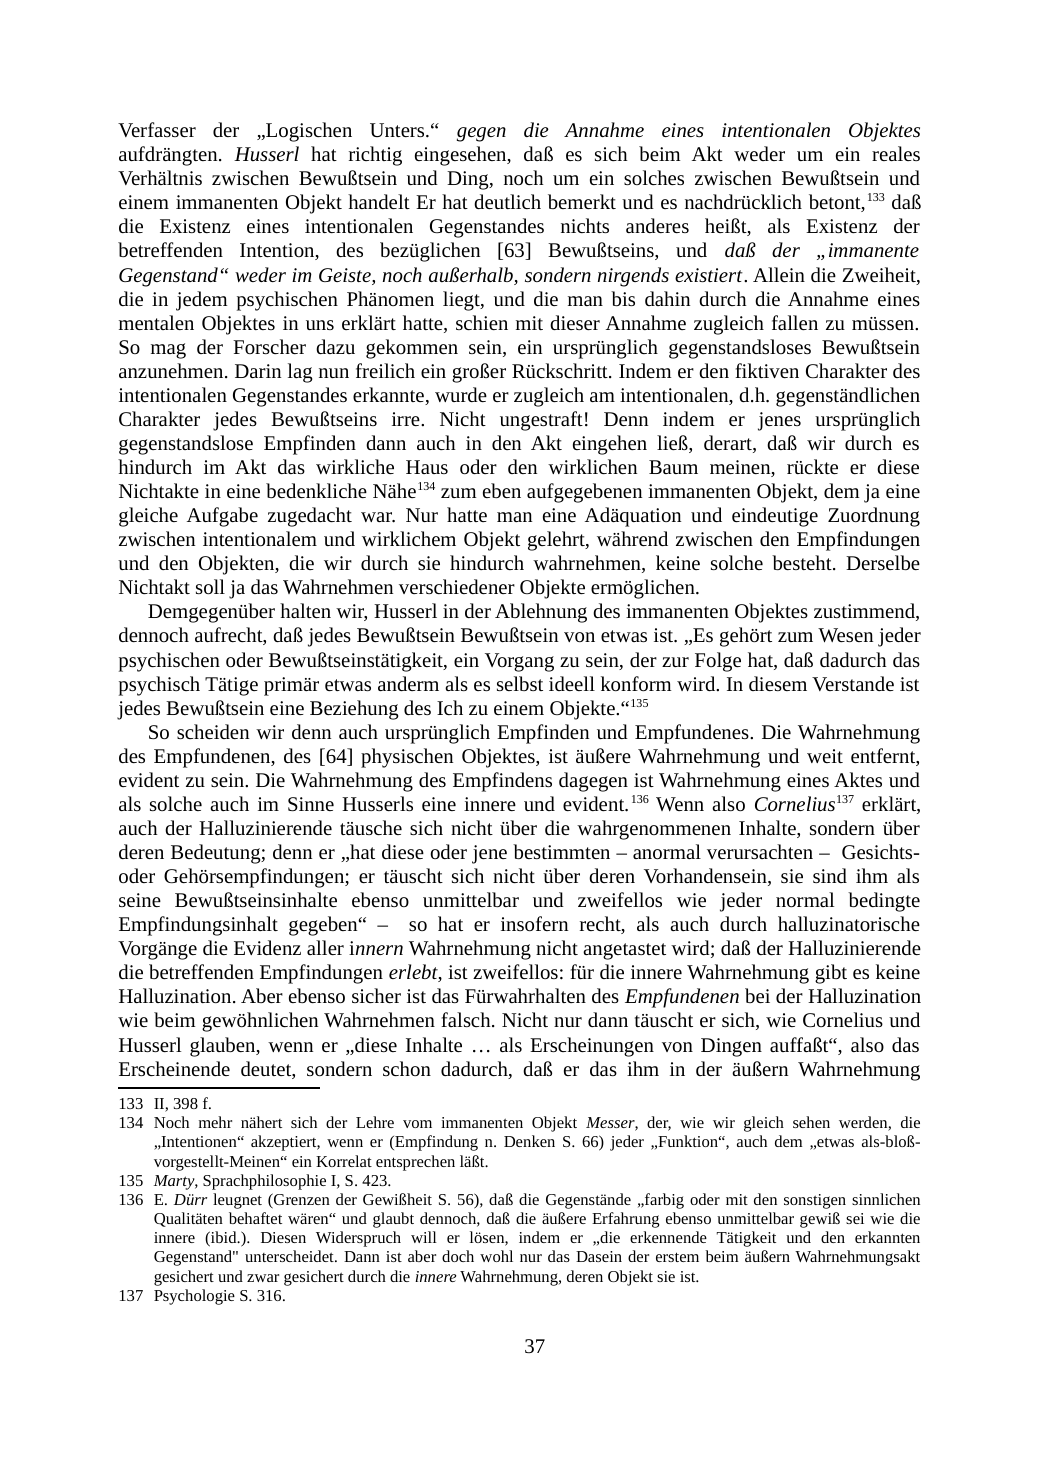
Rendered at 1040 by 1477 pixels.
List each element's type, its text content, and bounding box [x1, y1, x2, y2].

text Demgegenüber halten wir, Husserl in der Ablehnung des immanenten Objektes zustimmend, dennoch aufrecht, daß jedes Bewußtsein Bewußtsein von etwas ist. „Es gehört zum Wesen jeder psychischen oder Bewußtseinstätigkeit, ein Vorgang zu sein, der zur Folge hat, daß dadurch das psychisch Tätige primär etwas anderm als es selbst ideell konform wird. In diesem Verstande ist jedes Bewußtsein eine Beziehung des Ich zu einem Objekte.“ [118, 599, 921, 720]
text E. Dürr leugnet (Grenzen der Gewißheit S. 56), daß die Gegenstände „farbig oder mit den sonstigen sinnlichen Qualitäten behaftet wären“ und glaubt dennoch, daß die äußere Erfahrung ebenso unmittelbar gewiß sei wie die innere (ibid.). Diesen Widerspruch will er lösen, indem er „die erkennende Tätigkeit und den erkannten Gegenstand" unterscheidet. Dann ist aber doch wohl nur das Dasein der erstem beim äußern Wahrnehmungsakt gesichert und zwar gesichert durch die innere Wahrnehmung, deren Objekt sie ist. [118, 1190, 921, 1286]
text Noch mehr nähert sich der Lehre vom immanenten Objekt Messer, der, wie wir gleich sehen werden, die „Intentionen“ akzeptiert, wenn er (Empfindung n. Denken S. 66) jeder „Funktion“, auch dem „etwas als-bloß-vorgestellt-Meinen“ ein Korrelat entsprechen läßt. [118, 1113, 921, 1171]
text So scheiden wir denn auch ursprünglich Empfinden und Empfundenes. Die Wahrnehmung des Empfundenen, des [64] physischen Objektes, ist äußere Wahrnehmung und weit entfernt, evident zu sein. Die Wahrnehmung des Empfindens dagegen ist Wahrnehmung eines Aktes und als solche auch im Sinne Husserls eine innere und evident. Wenn also Cornelius erklärt, auch der Halluzinierende täusche sich nicht über die wahrgenommenen Inhalte, sondern über deren Bedeutung; denn er „hat diese oder jene bestimmten – anormal verursachten – Gesichts- oder Gehörsempfindungen; er täuscht sich nicht über deren Vorhandensein, sie sind ihm als seine Bewußtseinsinhalte ebenso unmittelbar und zweifellos wie jeder normal bedingte Empfindungsinhalt gegeben“ – so hat er insofern recht, als auch durch halluzinatorische Vorgänge die Evidenz aller innern Wahrnehmung nicht angetastet wird; daß der Halluzinierende die betreffenden Empfindungen erlebt, ist zweifellos: für die innere Wahrnehmung gibt es keine Halluzination. Aber ebenso sicher ist das Fürwahrhalten des Empfundenen bei der Halluzination wie beim gewöhnlichen Wahrnehmen falsch. Nicht nur dann täuscht er sich, wie Cornelius und Husserl glauben, wenn er „diese Inhalte … als Erscheinungen von Dingen auffaßt“, also das Erscheinende deutet, sondern schon dadurch, daß er das ihm in der äußern Wahrnehmung [118, 720, 921, 1081]
text Psychologie S. 316. [118, 1286, 921, 1305]
text Marty, Sprachphilosophie I, S. 423. [118, 1171, 921, 1190]
text Verfasser der „Logischen Unters.“ gegen die Annahme eines intentionalen Objektes aufdrängten. Husserl hat richtig eingesehen, daß es sich beim Akt weder um ein reales Verhältnis zwischen Bewußtsein und Ding, noch um ein solches zwischen Bewußtsein und einem immanenten Objekt handelt Er hat deutlich bemerkt und es nachdrücklich betont, daß die Existenz eines intentionalen Gegenstandes nichts anderes heißt, als Existenz der betreffenden Intention, des bezüglichen [63] Bewußtseins, und daß der „immanente Gegenstand“ weder im Geiste, noch außerhalb, sondern nirgends existiert. Allein die Zweiheit, die in jedem psychischen Phänomen liegt, und die man bis dahin durch die Annahme eines mentalen Objektes in uns erklärt hatte, schien mit dieser Annahme zugleich fallen zu müssen. So mag der Forscher dazu gekommen sein, ein ursprünglich gegenstandsloses Bewußtsein anzunehmen. Darin lag nun freilich ein großer Rückschritt. Indem er den fiktiven Charakter des intentionalen Gegenstandes erkannte, wurde er zugleich am intentionalen, d.h. gegenständlichen Charakter jedes Bewußtseins irre. Nicht ungestraft! Denn indem er jenes ursprünglich gegenstandslose Empfinden dann auch in den Akt eingehen ließ, derart, daß wir durch es hindurch im Akt das wirkliche Haus oder den wirklichen Baum meinen, rückte er diese Nichtakte in eine bedenkliche Nähe zum eben aufgegebenen immanenten Objekt, dem ja eine gleiche Aufgabe zugedacht war. Nur hatte man eine Adäquation und eindeutige Zuordnung zwischen intentionalem und wirklichem Objekt gelehrt, während zwischen den Empfindungen und den Objekten, die wir durch sie hindurch wahrnehmen, keine solche besteht. Derselbe Nichtakt soll ja das Wahrnehmen verschiedener Objekte ermöglichen. [118, 118, 921, 599]
text II, 398 f. [118, 1094, 921, 1113]
